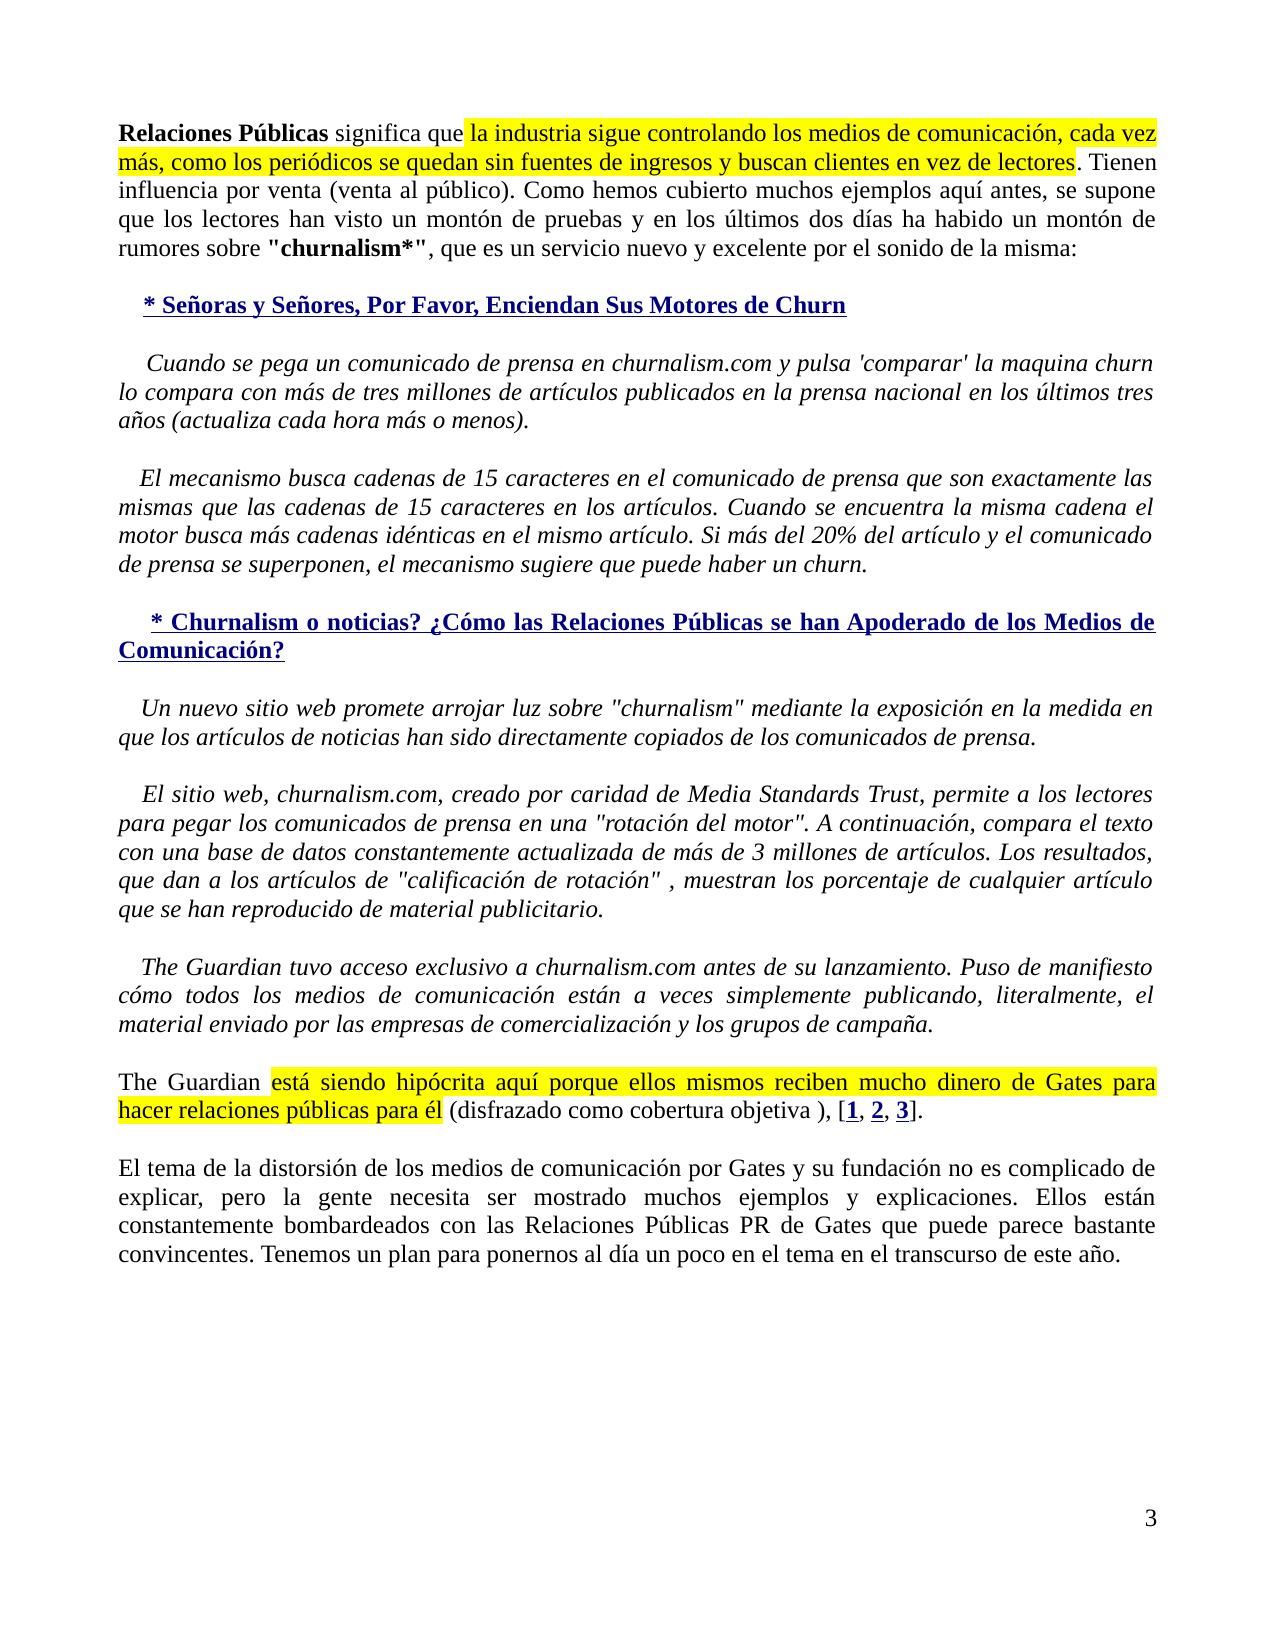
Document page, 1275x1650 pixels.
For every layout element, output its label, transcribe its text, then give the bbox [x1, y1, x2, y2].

text El tema de la distorsión de los medios de comunicación por Gates y su fundación no es complicado de explicar, pero la gente necesita ser mostrado muchos ejemplos y explicaciones. Ellos están constantemente bombardeados con las Relaciones Públicas PR de Gates que puede parece bastante convincentes. Tenemos un plan para ponernos al día un poco en el tema en el transcurso de este año. [118, 1153, 1157, 1268]
text Cuando se pega un comunicado de prensa en churnalism.com y pulsa 'comparar' la maquina churn lo compara con más de tres millones de artículos publicados en la prensa nacional en los últimos tres años (actualiza cada hora más o menos). [118, 348, 1157, 434]
text El mecanismo busca cadenas de 15 caracteres en el comunicado de prensa que son exactamente las mismas que las cadenas de 15 caracteres en los artículos. Cuando se encuentra la misma cadena el motor busca más cadenas idénticas en el mismo artículo. Si más del 20% del artículo y el comunicado de prensa se superponen, el mecanismo sugiere que puede haber un churn. [118, 463, 1157, 578]
text Relaciones Públicas significa que la industria sigue controlando los medios de comunicación, cada vez más, como los periódicos se quedan sin fuentes de ingresos y buscan clientes en vez de lectores. Tienen influencia por venta (venta al público). Como hemos cubierto muchos ejemplos aquí antes, se supone que los lectores han visto un montón de pruebas y en los últimos dos días ha habido un montón de rumores sobre "churnalism*", que es un servicio nuevo y excelente por el sonido de la misma: [118, 118, 1157, 262]
text * Churnalism o noticias? ¿Cómo las Relaciones Públicas se han Apoderado de los Medios de Comunicación? [118, 607, 1157, 664]
text * Señoras y Señores, Por Favor, Enciendan Sus Motores de Churn [118, 291, 1157, 319]
text The Guardian está siendo hipócrita aquí porque ellos mismos reciben mucho dinero de Gates para hacer relaciones públicas para él (disfrazado como cobertura objetiva ), [1, 2, 3]. [118, 1067, 1157, 1124]
text The Guardian tuvo acceso exclusivo a churnalism.com antes de su lanzamiento. Puso de manifiesto cómo todos los medios de comunicación están a veces simplemente publicando, literalmente, el material enviado por las empresas de comercialización y los grupos de campaña. [118, 952, 1157, 1038]
text El sitio web, churnalism.com, creado por caridad de Media Standards Trust, permite a los lectores para pegar los comunicados de prensa en una "rotación del motor". A continuación, compara el texto con una base de datos constantemente actualizada de más de 3 millones de artículos. Los resultados, que dan a los artículos de "calificación de rotación" , muestran los porcentaje de cualquier artículo que se han reproducido de material publicitario. [118, 779, 1157, 923]
text Un nuevo sitio web promete arrojar luz sobre "churnalism" mediante la exposición en la medida en que los artículos de noticias han sido directamente copiados de los comunicados de prensa. [118, 693, 1157, 751]
